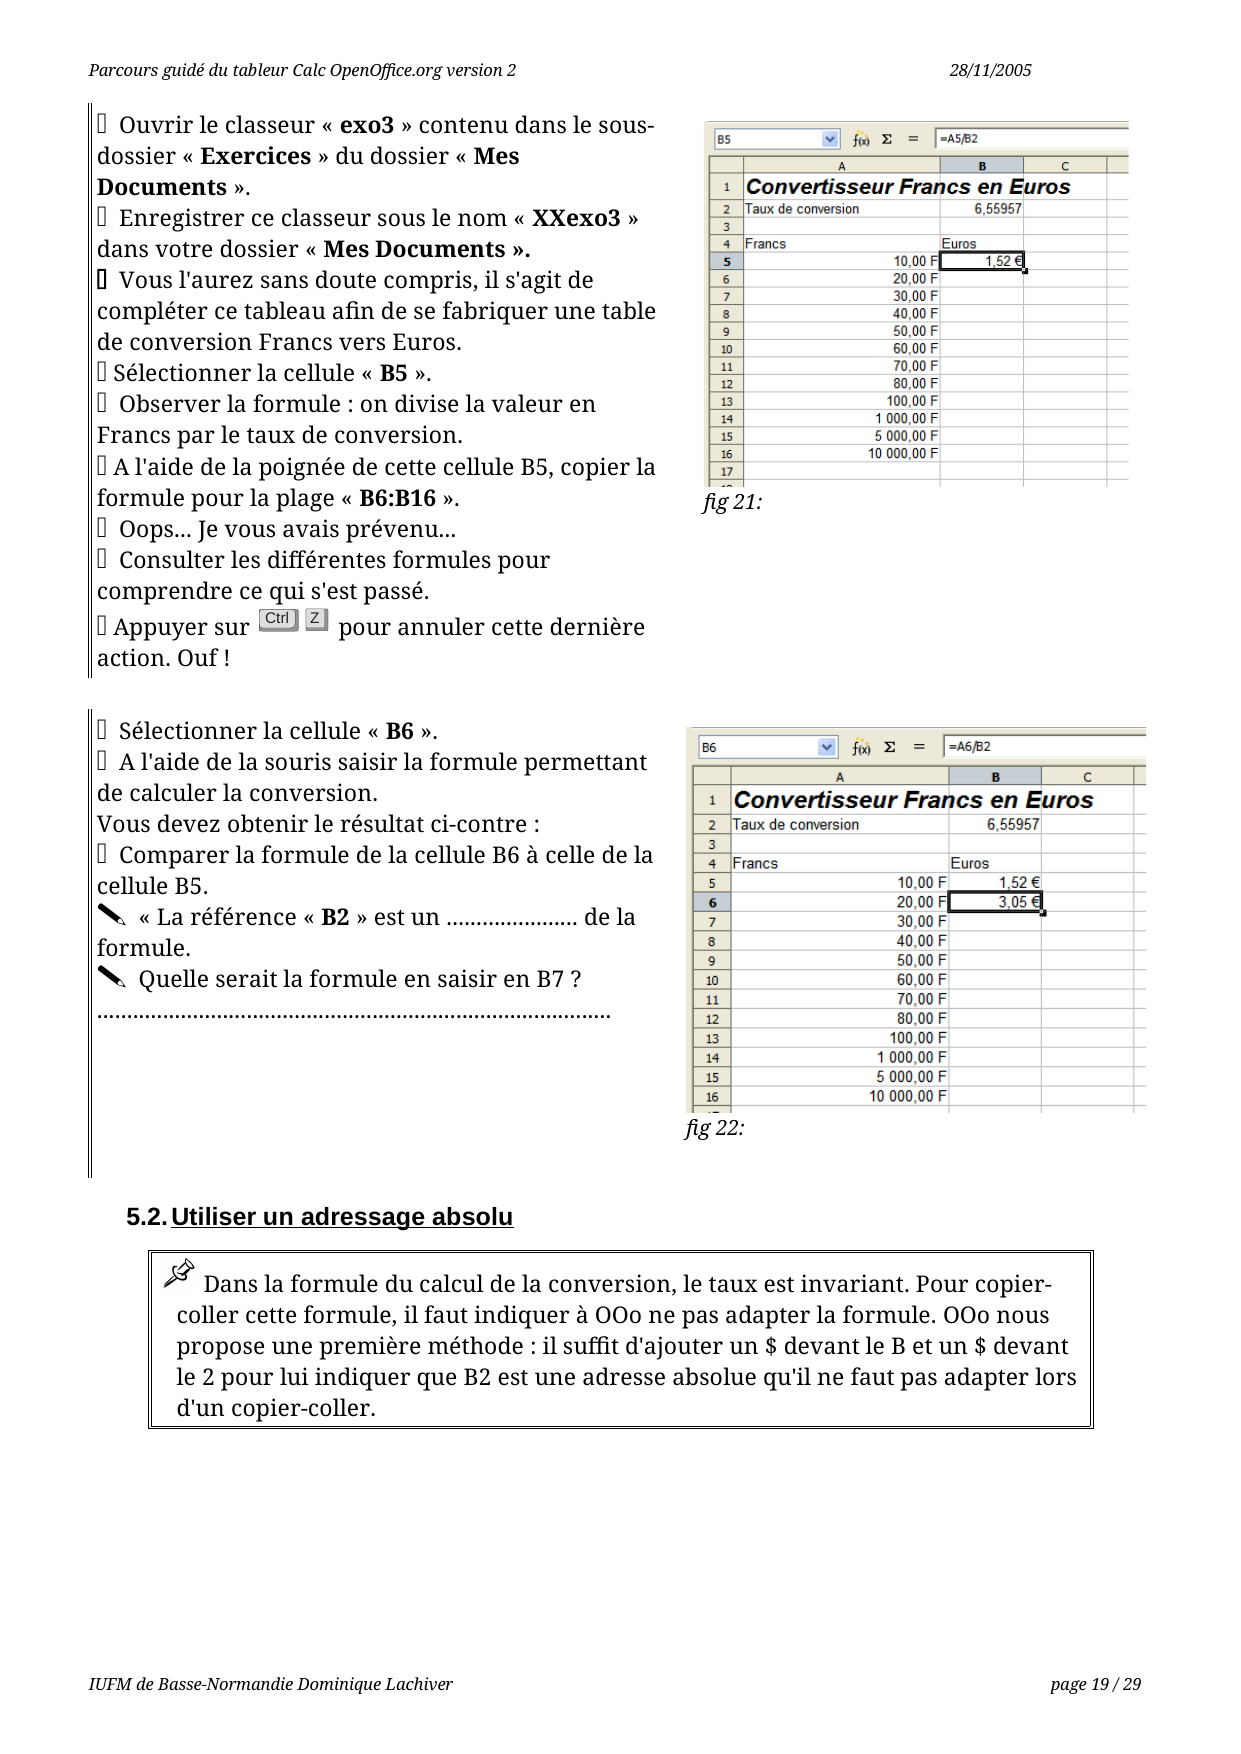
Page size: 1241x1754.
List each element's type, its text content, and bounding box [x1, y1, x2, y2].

picture [703, 121, 1129, 487]
subtitle Utiliser un adressage absolu [126, 1203, 1152, 1231]
picture [686, 727, 1147, 1113]
table_header [681, 103, 1152, 678]
picture [159, 1255, 198, 1293]
text Dans la formule du calcul de la conversion, le taux est invariant. Pour copier-coller cette formule, il faut indiquer à OOo ne pas adapter la formule. OOo nous propose une première méthode : il suffit d'ajouter un $ devant le B et un $ devant le 2 pour lui indiquer que B2 est une adresse absolue qu'il ne faut pas adapter lors d'un copier-coller. [152, 1253, 1090, 1426]
table_header [680, 709, 1152, 1178]
table_header  Sélectionner la cellule « B6 ».  A l'aide de la souris saisir la formule permettant de calculer la conversion. Vous devez obtenir le résultat ci-contre :  Comparer la formule de la cellule B6 à celle de la cellule B5.  « La référence « B2 » est un ...................... de la formule.  Quelle serait la formule en saisir en B7 ? ...................................................................................... [92, 709, 680, 1178]
table_header  Ouvrir le classeur « exo3 » contenu dans le sous-dossier « Exercices » du dossier « Mes Documents ».  Enregistrer ce classeur sous le nom « XXexo3 » dans votre dossier « Mes Documents ».  Vous l'aurez sans doute compris, il s'agit de compléter ce tableau afin de se fabriquer une table de conversion Francs vers Euros.  Sélectionner la cellule « B5 ».  Observer la formule : on divise la valeur en Francs par le taux de conversion.  A l'aide de la poignée de cette cellule B5, copier la formule pour la plage « B6:B16 ».  Oops... Je vous avais prévenu...  Consulter les différentes formules pour comprendre ce qui s'est passé.  Appuyer sur pour annuler cette dernière action. Ouf ! [92, 103, 681, 678]
